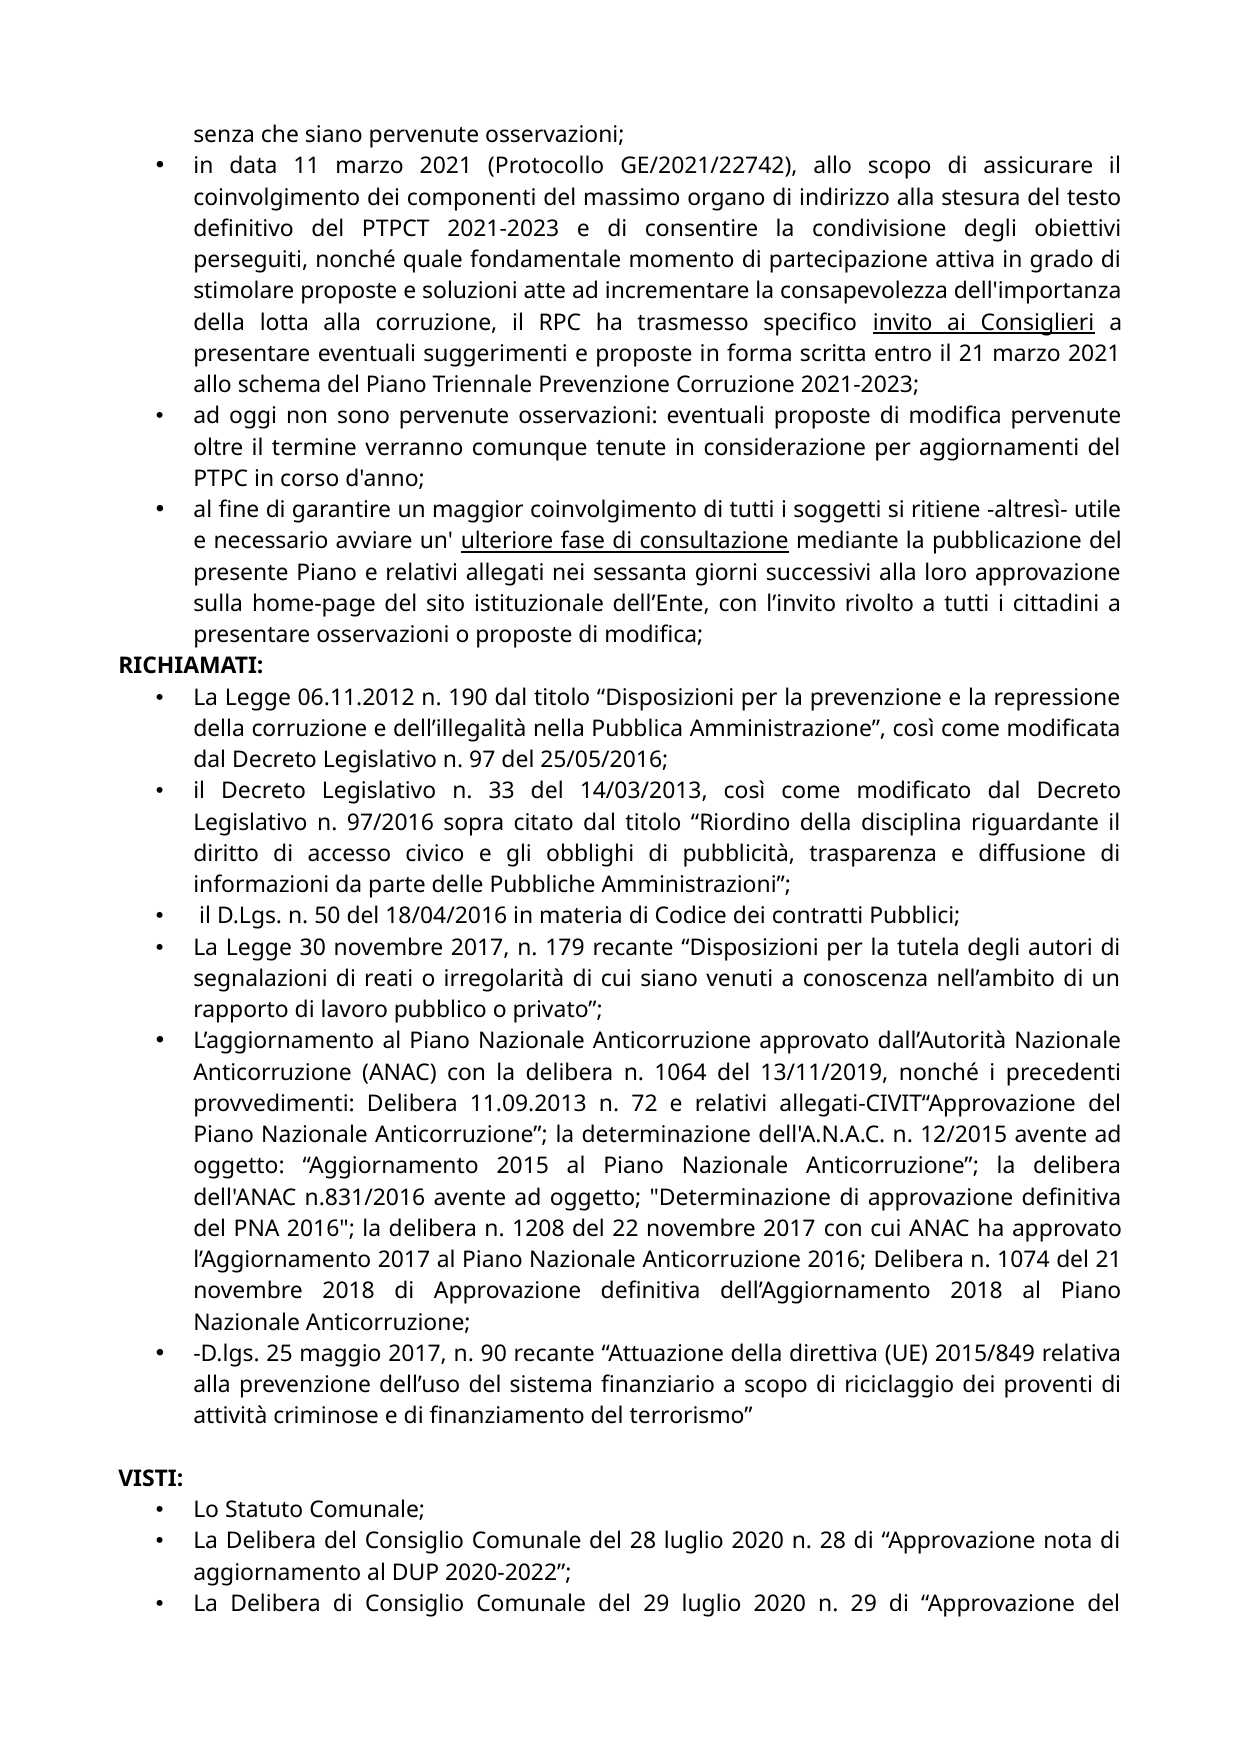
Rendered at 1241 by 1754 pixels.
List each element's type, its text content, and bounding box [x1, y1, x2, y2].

list La Legge 06.11.2012 n. 190 dal titolo “Disposizioni per la prevenzione e la repressione della corruzione e dell’illegalità nella Pubblica Amministrazione”, così come modificata dal Decreto Legislativo n. 97 del 25/05/2016; [156, 681, 1122, 774]
list in data 11 marzo 2021 (Protocollo GE/2021/22742), allo scopo di assicurare il coinvolgimento dei componenti del massimo organo di indirizzo alla stesura del testo definitivo del PTPCT 2021-2023 e di consentire la condivisione degli obiettivi perseguiti, nonché quale fondamentale momento di partecipazione attiva in grado di stimolare proposte e soluzioni atte ad incrementare la consapevolezza dell'importanza della lotta alla corruzione, il RPC ha trasmesso specifico invito ai Consiglieri a presentare eventuali suggerimenti e proposte in forma scritta entro il 21 marzo 2021 allo schema del Piano Triennale Prevenzione Corruzione 2021-2023; [156, 149, 1122, 399]
list La Legge 30 novembre 2017, n. 179 recante “Disposizioni per la tutela degli autori di segnalazioni di reati o irregolarità di cui siano venuti a conoscenza nell’ambito di un rapporto di lavoro pubblico o privato”; [156, 931, 1122, 1024]
list La Delibera del Consiglio Comunale del 28 luglio 2020 n. 28 di “Approvazione nota di aggiornamento al DUP 2020-2022”; [156, 1524, 1122, 1587]
list -D.lgs. 25 maggio 2017, n. 90 recante “Attuazione della direttiva (UE) 2015/849 relativa alla prevenzione dell’uso del sistema finanziario a scopo di riciclaggio dei proventi di attività criminose e di finanziamento del terrorismo” [156, 1337, 1122, 1431]
list Lo Statuto Comunale; [156, 1493, 1122, 1524]
list senza che siano pervenute osservazioni; [156, 118, 1122, 149]
list il Decreto Legislativo n. 33 del 14/03/2013, così come modificato dal Decreto Legislativo n. 97/2016 sopra citato dal titolo “Riordino della disciplina riguardante il diritto di accesso civico e gli obblighi di pubblicità, trasparenza e diffusione di informazioni da parte delle Pubbliche Amministrazioni”; [156, 774, 1122, 899]
list ad oggi non sono pervenute osservazioni: eventuali proposte di modifica pervenute oltre il termine verranno comunque tenute in considerazione per aggiornamenti del PTPC in corso d'anno; [156, 399, 1122, 493]
text VISTI: [118, 1462, 1122, 1493]
list La Delibera di Consiglio Comunale del 29 luglio 2020 n. 29 di “Approvazione del [156, 1587, 1122, 1618]
list L’aggiornamento al Piano Nazionale Anticorruzione approvato dall’Autorità Nazionale Anticorruzione (ANAC) con la delibera n. 1064 del 13/11/2019, nonché i precedenti provvedimenti: Delibera 11.09.2013 n. 72 e relativi allegati-CIVIT“Approvazione del Piano Nazionale Anticorruzione”; la determinazione dell'A.N.A.C. n. 12/2015 avente ad oggetto: “Aggiornamento 2015 al Piano Nazionale Anticorruzione”; la delibera dell'ANAC n.831/2016 avente ad oggetto; "Determinazione di approvazione definitiva del PNA 2016"; la delibera n. 1208 del 22 novembre 2017 con cui ANAC ha approvato l’Aggiornamento 2017 al Piano Nazionale Anticorruzione 2016; Delibera n. 1074 del 21 novembre 2018 di Approvazione definitiva dell’Aggiornamento 2018 al Piano Nazionale Anticorruzione; [156, 1024, 1122, 1337]
list il D.Lgs. n. 50 del 18/04/2016 in materia di Codice dei contratti Pubblici; [156, 899, 1122, 931]
list al fine di garantire un maggior coinvolgimento di tutti i soggetti si ritiene -altresì- utile e necessario avviare un' ulteriore fase di consultazione mediante la pubblicazione del presente Piano e relativi allegati nei sessanta giorni successivi alla loro approvazione sulla home-page del sito istituzionale dell’Ente, con l’invito rivolto a tutti i cittadini a presentare osservazioni o proposte di modifica; [156, 493, 1122, 649]
text RICHIAMATI: [118, 649, 1122, 681]
